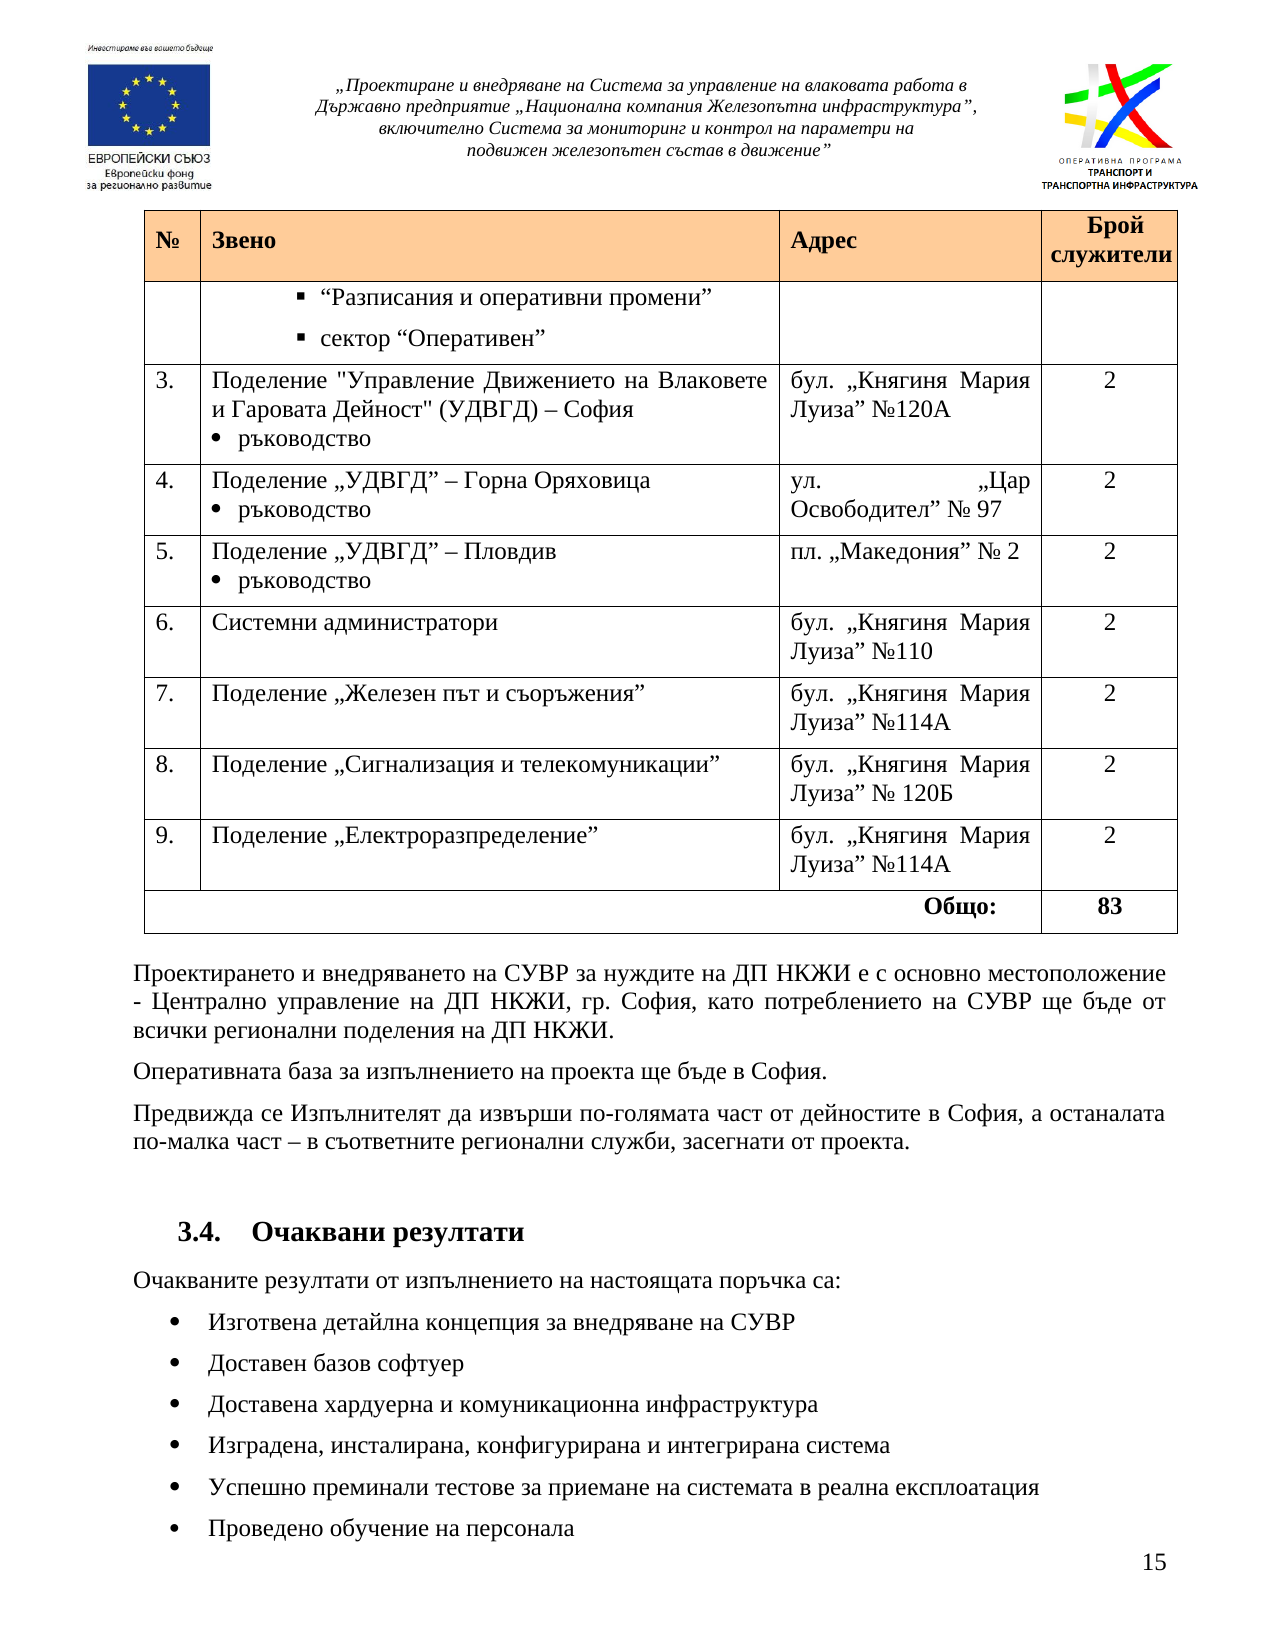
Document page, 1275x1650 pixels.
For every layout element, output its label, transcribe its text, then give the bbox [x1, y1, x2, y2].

table_cell Поделение "Управление Движението на Влаковете и Гаровата Дейност" (УДВГД) – София ръководство [201, 365, 779, 464]
table_cell 2 [1042, 678, 1177, 748]
table_cell Поделение „УДВГД” – Пловдив ръководство [201, 536, 779, 606]
table_header Адрес [780, 211, 1041, 281]
table_cell 7. [145, 678, 200, 748]
table_cell [1042, 282, 1177, 364]
table_cell 83 [1042, 891, 1177, 932]
table_cell Поделение „Железен път и съоръжения” [201, 678, 779, 748]
table_cell 6. [145, 607, 200, 677]
table_header Брой служители [1042, 211, 1177, 281]
table_cell [780, 282, 1041, 364]
table_cell 5. [145, 536, 200, 606]
list Проведено обучение на персонала [170, 1513, 1167, 1542]
table_cell 4. [145, 465, 200, 535]
table_cell 2 [1042, 465, 1177, 535]
list Успешно преминали тестове за приемане на системата в реална експлоатация [170, 1472, 1167, 1501]
table_cell 3. [145, 365, 200, 464]
table_cell бул. „Княгиня Мария Луиза” №120А [780, 365, 1041, 464]
table_cell бул. „Княгиня Мария Луиза” №114А [780, 820, 1041, 890]
subtitle Очаквани резултати [177, 1214, 1167, 1248]
text Предвижда се Изпълнителят да извърши по-голямата част от дейностите в София, а останалата по-малка част – в съответните регионални служби, засегнати от проекта. [133, 1098, 1167, 1155]
table_cell 2 [1042, 820, 1177, 890]
table_cell бул. „Княгиня Мария Луиза” №110 [780, 607, 1041, 677]
text Проектирането и внедряването на СУВР за нуждите на ДП НКЖИ е с основно местоположение - Централно управление на ДП НКЖИ, гр. София, като потреблението на СУВР ще бъде от всички регионални поделения на ДП НКЖИ. [133, 958, 1167, 1044]
table_cell бул. „Княгиня Мария Луиза” №114А [780, 678, 1041, 748]
text Очакваните резултати от изпълнението на настоящата поръчка са: [133, 1266, 1167, 1294]
table_cell пл. „Македония” № 2 [780, 536, 1041, 606]
list Доставена хардуерна и комуникационна инфраструктура [170, 1389, 1167, 1418]
table_cell Системни администратори [201, 607, 779, 677]
table_cell Поделение „Сигнализация и телекомуникации” [201, 749, 779, 819]
table_cell Поделение „УДВГД” – Горна Оряховица ръководство [201, 465, 779, 535]
table_cell 8. [145, 749, 200, 819]
table_cell 2 [1042, 749, 1177, 819]
table_cell 2 [1042, 607, 1177, 677]
table_cell 9. [145, 820, 200, 890]
table_header № [145, 211, 200, 281]
table_cell Поделение „Електроразпределение” [201, 820, 779, 890]
table_cell 2 [1042, 365, 1177, 464]
table_cell бул. „Княгиня Мария Луиза” № 120Б [780, 749, 1041, 819]
list Изградена, инсталирана, конфигурирана и интегрирана система [170, 1431, 1167, 1459]
table_cell Поделение УДВК – централно управление ръководство отдел “Организация на работата в гарите” отдел “Разписания на влаковете” отдел “Маркетинг и договори” ------------------------------------------------------------------ отдел Централно Диспечерско Ръководство (ЦДР) РЗ „ОД” София влакови диспечери анализатори “Маркетинг” “Разписания и оперативни промени” сектор “Оперативен” ------------------------------------------------------------------ РЗ „ОД” Пловдив влакови диспечери анализатори “Маркетинг” “Разписания и оперативни промени” сектор “Оперативен” ------------------------------------------------------------------ РЗ „ОД” Горна Оряховица влакови диспечери анализатори “Маркетинг” “Разписания и оперативни промени” сектор “Оперативен” [201, 282, 779, 364]
table_cell ул. „Цар Освободител” № 97 [780, 465, 1041, 535]
table_cell [145, 282, 200, 364]
list Доставен базов софтуер [170, 1348, 1167, 1377]
list Изготвена детайлна концепция за внедряване на СУВР [170, 1307, 1167, 1336]
table_cell 2 [1042, 536, 1177, 606]
text Оперативната база за изпълнението на проекта ще бъде в София. [133, 1056, 1167, 1085]
table_cell Общо: [145, 891, 1041, 932]
table_header Звено [201, 211, 779, 281]
